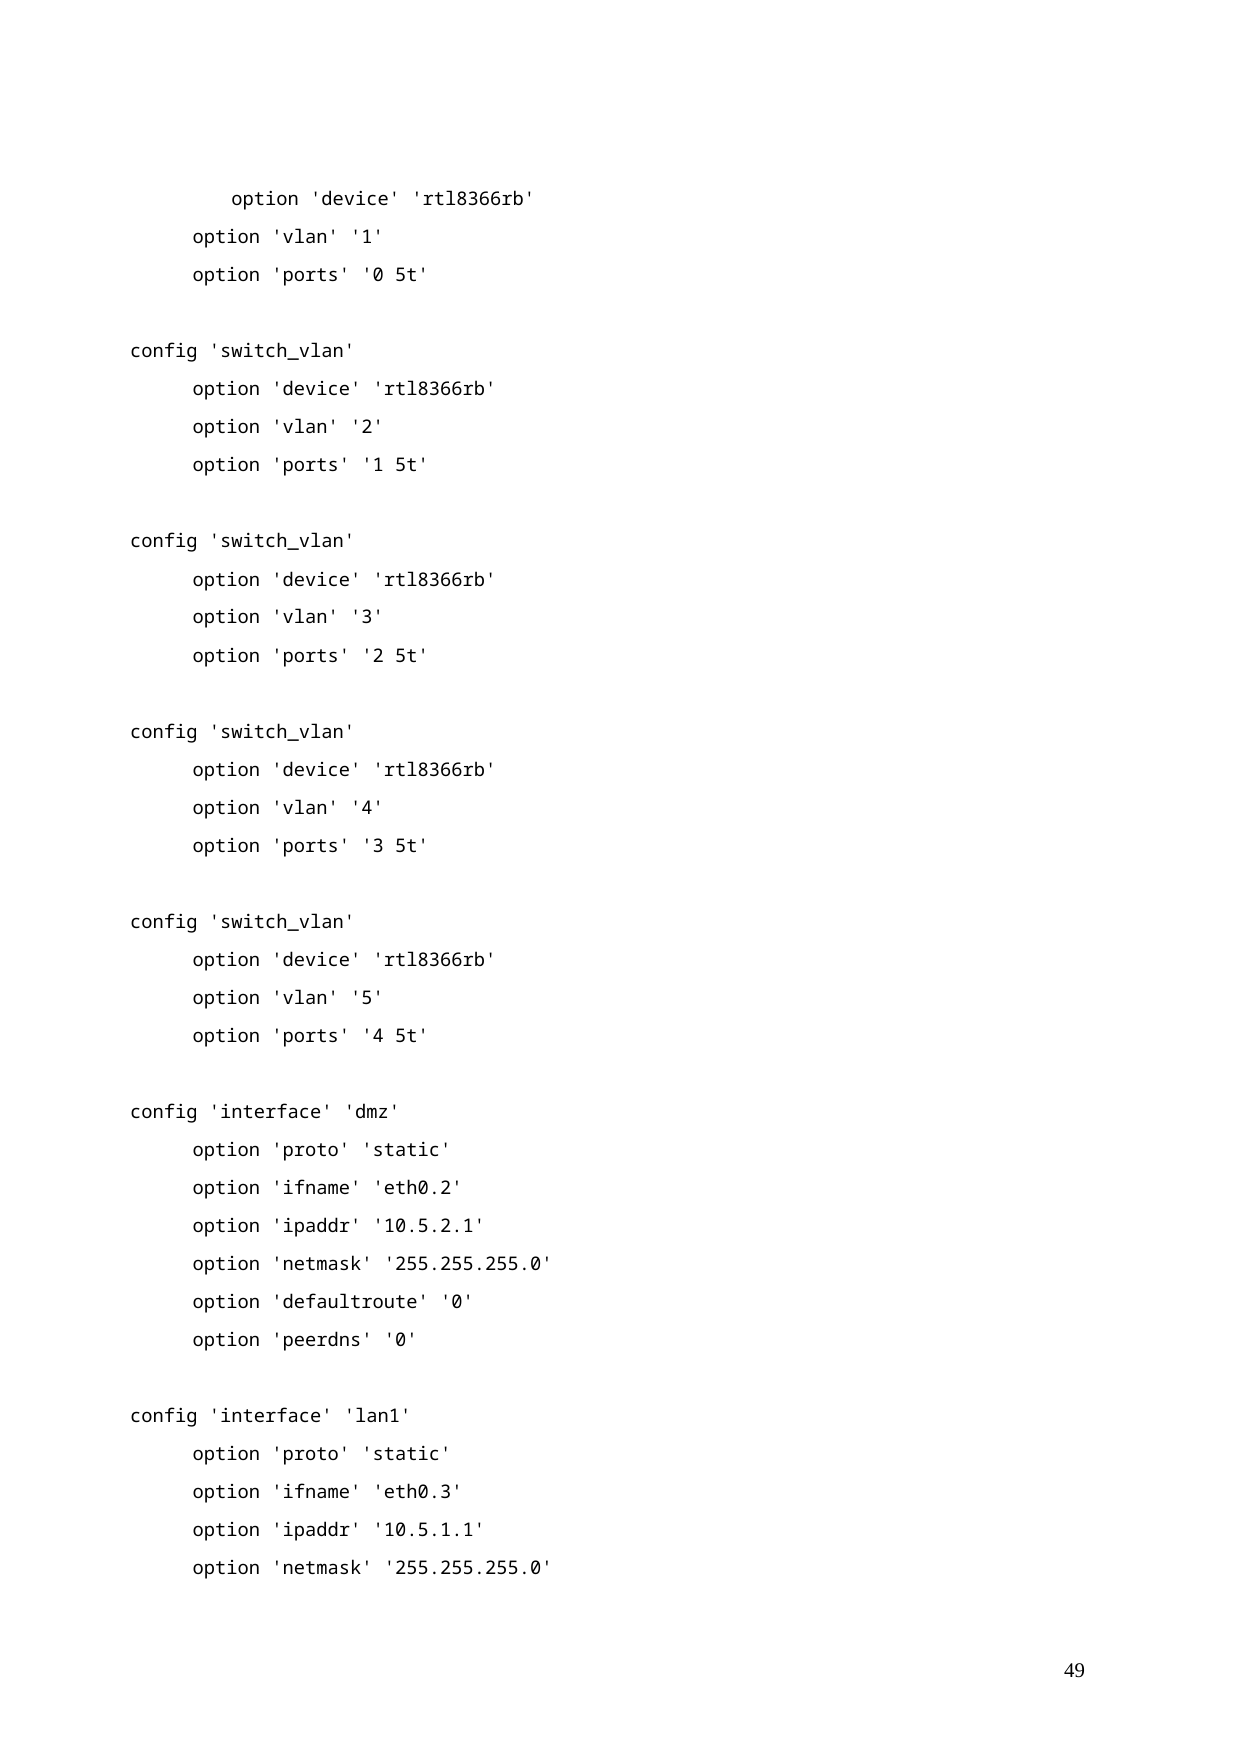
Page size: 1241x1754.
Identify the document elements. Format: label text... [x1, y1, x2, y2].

text option 'vlan' '5' [119, 984, 1153, 1009]
text option 'peerdns' '0' [119, 1326, 1153, 1352]
text option 'ipaddr' '10.5.1.1' [119, 1516, 1153, 1542]
text option 'device' 'rtl8366rb' [119, 756, 1153, 781]
text config 'switch_vlan' [119, 718, 1153, 743]
text option 'ports' '1 5t' [119, 452, 1153, 477]
text config 'switch_vlan' [119, 528, 1153, 553]
text option 'ipaddr' '10.5.2.1' [119, 1212, 1153, 1238]
text option 'ports' '4 5t' [119, 1022, 1153, 1048]
text option 'proto' 'static' [119, 1136, 1153, 1162]
text config 'switch_vlan' [119, 908, 1153, 933]
text option 'vlan' '3' [119, 604, 1153, 629]
text option 'netmask' '255.255.255.0' [119, 1250, 1153, 1276]
text option 'ports' '0 5t' [119, 262, 1153, 287]
text option 'device' 'rtl8366rb' [119, 946, 1153, 972]
text option 'device' 'rtl8366rb' [119, 376, 1153, 401]
text option 'ports' '3 5t' [119, 832, 1153, 857]
text option 'ports' '2 5t' [119, 642, 1153, 667]
text option 'vlan' '4' [119, 794, 1153, 819]
text config 'interface' 'dmz' [119, 1098, 1153, 1124]
text config 'interface' 'lan1' [119, 1402, 1153, 1428]
text option 'ifname' 'eth0.3' [119, 1478, 1153, 1504]
text option 'netmask' '255.255.255.0' [119, 1554, 1153, 1580]
text option 'proto' 'static' [119, 1440, 1153, 1466]
list option 'device' 'rtl8366rb' [194, 186, 1153, 211]
text option 'ifname' 'eth0.2' [119, 1174, 1153, 1200]
text config 'switch_vlan' [119, 338, 1153, 363]
text option 'vlan' '2' [119, 414, 1153, 439]
text option 'vlan' '1' [119, 224, 1153, 249]
text option 'device' 'rtl8366rb' [119, 566, 1153, 591]
text option 'defaultroute' '0' [119, 1288, 1153, 1314]
